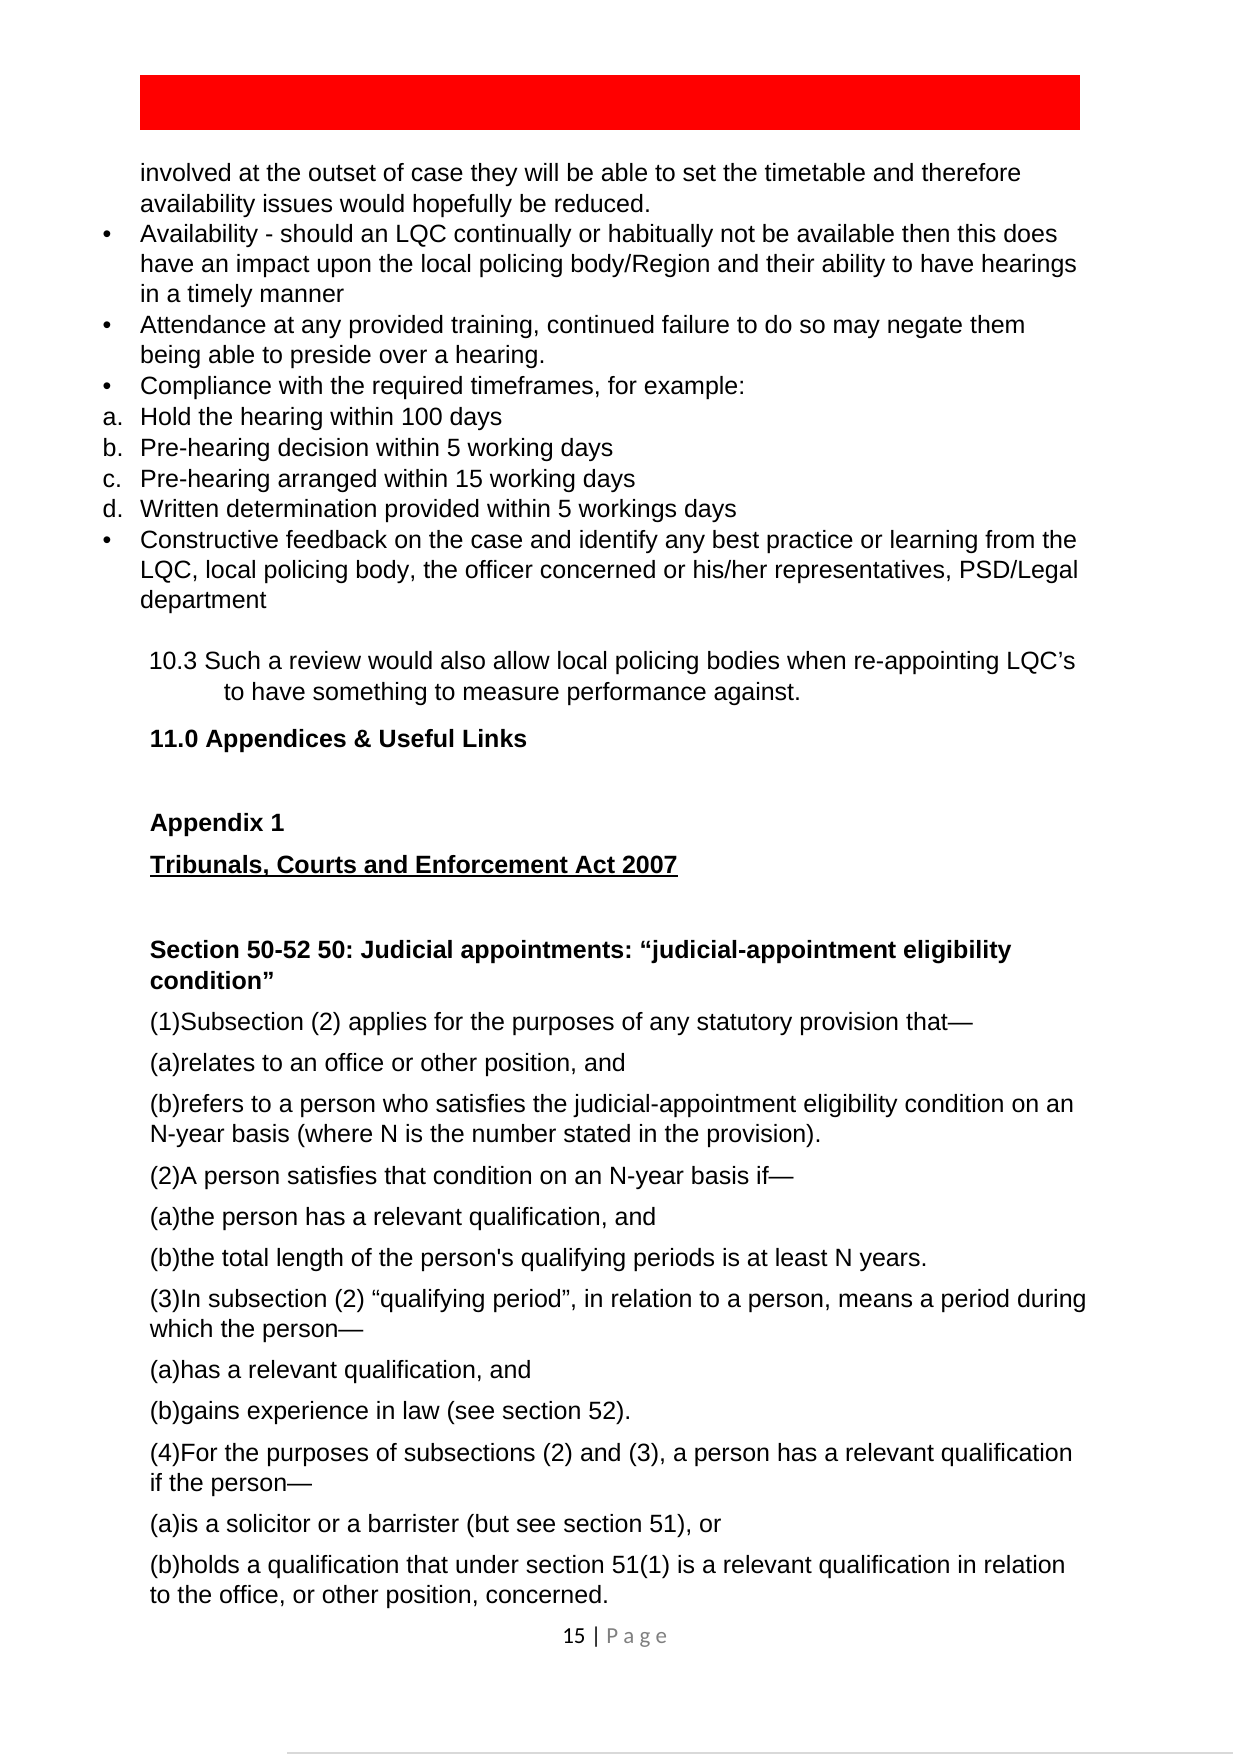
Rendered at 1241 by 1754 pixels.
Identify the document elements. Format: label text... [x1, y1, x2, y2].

text (b)holds a qualification that under section 51(1) is a relevant qualification in relation to the office, or other position, concerned. [149, 1550, 1090, 1609]
text (a)the person has a relevant qualification, and [149, 1202, 1090, 1231]
text (2)A person satisfies that condition on an N-year basis if— [149, 1161, 1090, 1189]
text (b)gains experience in law (see section 52). [149, 1396, 1090, 1425]
list Hold the hearing within 100 days [102, 402, 1090, 431]
list Compliance with the required timeframes, for example: [102, 371, 1090, 400]
list Availability - should an LQC continually or habitually not be available then this does have an impact upon the local policing body/Region and their ability to have hearings in a timely manner [102, 219, 1090, 308]
list Attendance at any provided training, continued failure to do so may negate them being able to preside over a hearing. [102, 310, 1090, 369]
text (1)Subsection (2) applies for the purposes of any statutory provision that— [149, 1007, 1090, 1035]
text 11.0 Appendices & Useful Links [149, 724, 1091, 753]
text (b)refers to a person who satisfies the judicial-appointment eligibility condition on an N-year basis (where N is the number stated in the provision). [149, 1089, 1090, 1148]
subtitle Section 50-52 50: Judicial appointments: “judicial-appointment eligibility condition” [149, 935, 1091, 994]
text (4)For the purposes of subsections (2) and (3), a person has a relevant qualification if the person— [149, 1437, 1090, 1496]
text Appendix 1 [149, 808, 1091, 837]
text (a)is a solicitor or a barrister (but see section 51), or [149, 1509, 1090, 1538]
list involved at the outset of case they will be able to set the timetable and therefore availability issues would hopefully be reduced. [102, 158, 1090, 217]
list Constructive feedback on the case and identify any best practice or learning from the LQC, local policing body, the officer concerned or his/her representatives, PSD/Legal department [102, 525, 1090, 614]
text 10.3 Such a review would also allow local policing bodies when re-appointing LQC’s to have something to measure performance against. [148, 646, 1090, 705]
text (3)In subsection (2) “qualifying period”, in relation to a person, means a period during which the person— [149, 1284, 1090, 1343]
text (b)the total length of the person's qualifying periods is at least N years. [149, 1243, 1090, 1272]
text (a)relates to an office or other position, and [149, 1048, 1090, 1077]
list Pre-hearing decision within 5 working days [102, 433, 1090, 462]
text (a)has a relevant qualification, and [149, 1355, 1090, 1384]
list Pre-hearing arranged within 15 working days [102, 464, 1090, 492]
list Written determination provided within 5 workings days [102, 494, 1090, 523]
text Tribunals, Courts and Enforcement Act 2007 [150, 851, 1091, 879]
